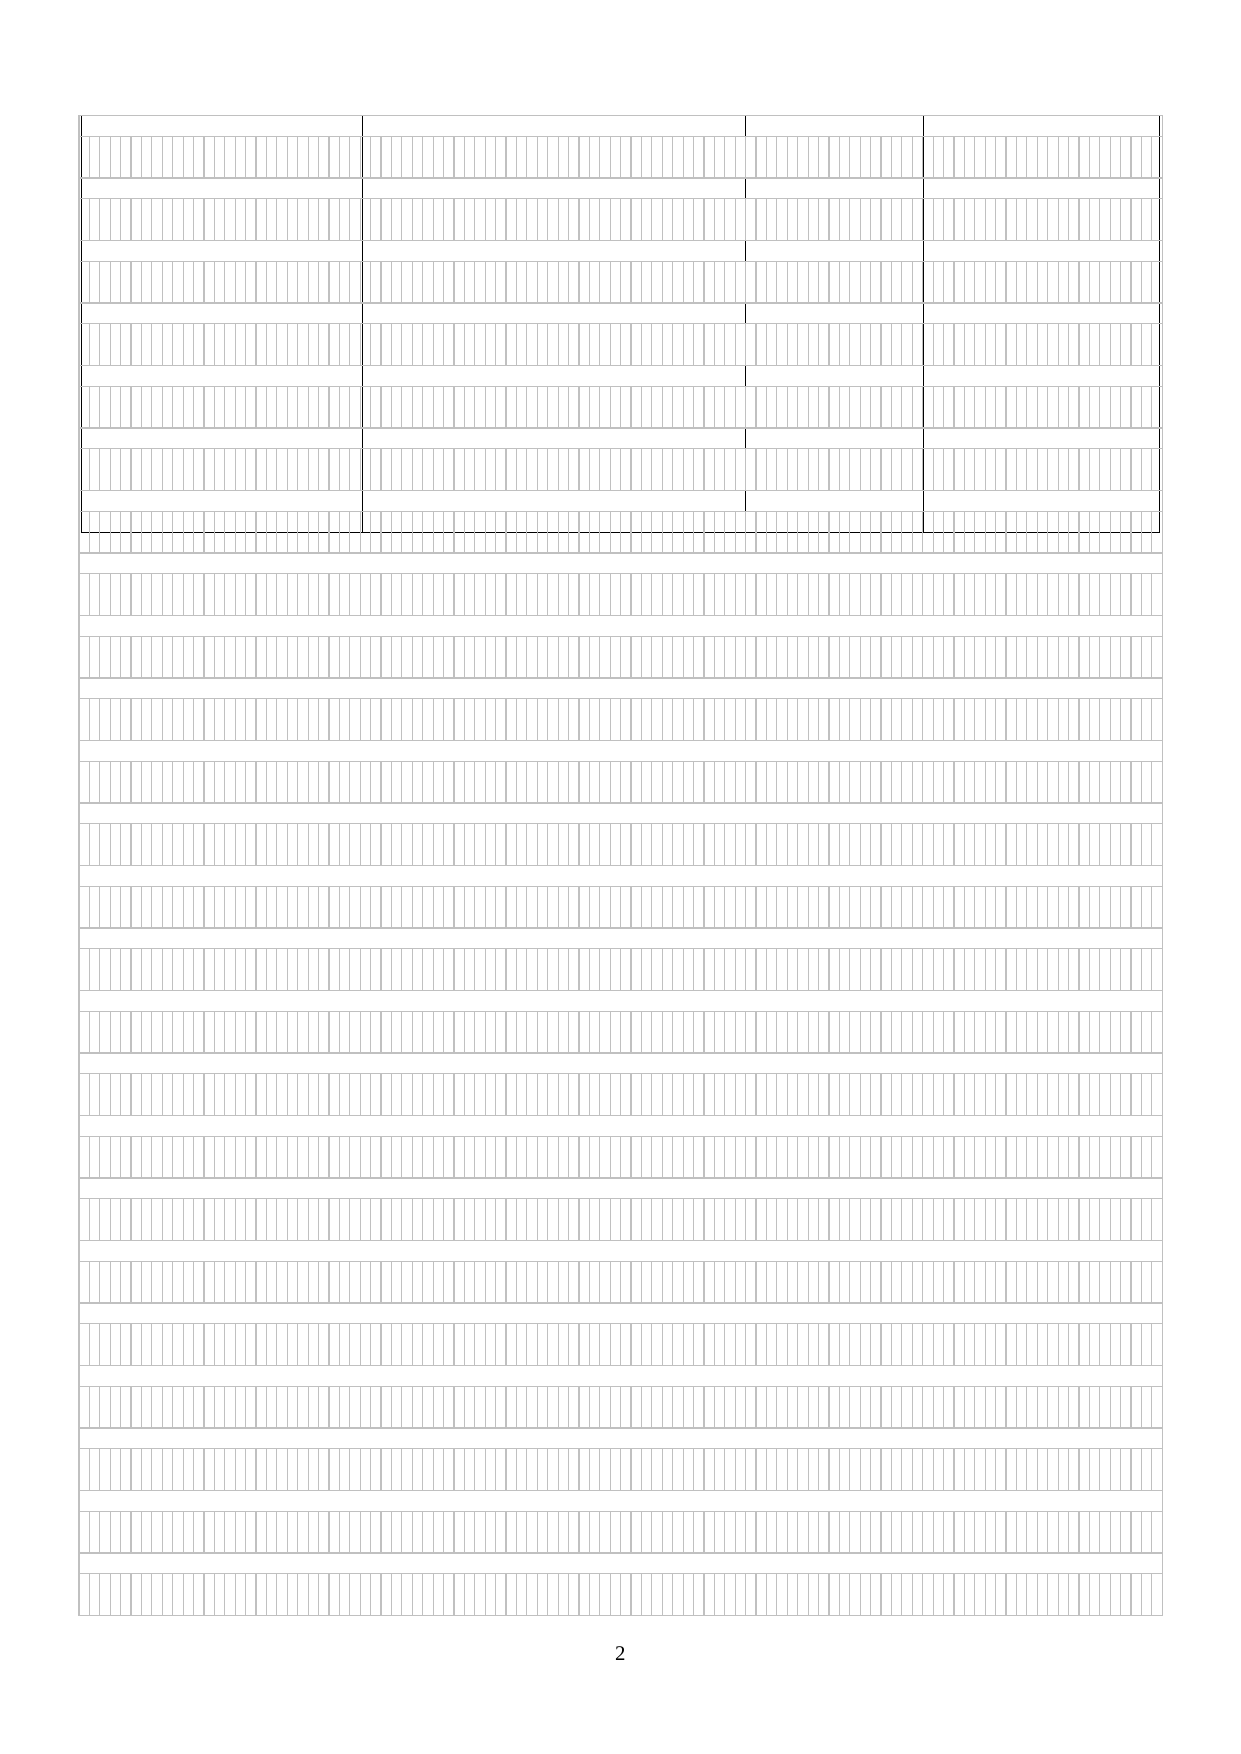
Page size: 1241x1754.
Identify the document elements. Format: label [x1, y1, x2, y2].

table_cell [1007, 449, 1016, 490]
table_cell [715, 512, 724, 532]
table_cell [892, 324, 901, 365]
table_cell [861, 449, 870, 490]
table_cell [600, 262, 610, 302]
table_cell [527, 324, 537, 365]
table_cell [1069, 512, 1078, 532]
table_cell [413, 199, 422, 240]
table_cell [809, 387, 818, 427]
table_cell [392, 199, 401, 240]
table_cell [892, 512, 901, 532]
table_cell [871, 137, 880, 177]
table_cell [402, 137, 412, 177]
table_cell [298, 324, 308, 365]
table_cell [309, 137, 318, 177]
table_cell [517, 324, 526, 365]
table_cell [111, 262, 120, 302]
table_cell [475, 449, 485, 490]
table_cell [455, 199, 464, 240]
table_cell [934, 387, 943, 427]
table_cell [194, 512, 203, 532]
table_cell [90, 262, 99, 302]
table_cell [111, 387, 120, 427]
table_cell [205, 449, 214, 490]
table_cell [955, 387, 964, 427]
table_cell [694, 387, 703, 427]
table_cell [517, 449, 526, 490]
table_cell [236, 324, 245, 365]
table_cell [736, 199, 745, 240]
table_cell [90, 199, 99, 240]
table_cell [142, 199, 151, 240]
table_cell [1059, 324, 1068, 365]
table_cell [475, 137, 485, 177]
table_cell [580, 199, 589, 240]
table_cell [236, 137, 245, 177]
table_cell [1069, 449, 1078, 490]
table_cell [475, 324, 485, 365]
table_cell [100, 324, 110, 365]
table_cell [559, 137, 568, 177]
table_cell [955, 449, 964, 490]
table_cell [725, 512, 735, 532]
table_cell [298, 449, 308, 490]
table_cell [517, 387, 526, 427]
table_cell [163, 449, 172, 490]
table_cell [340, 512, 349, 532]
table_cell [330, 324, 339, 365]
table_cell [840, 199, 849, 240]
table_cell [882, 387, 891, 427]
table_cell [569, 262, 578, 302]
table_cell [507, 449, 516, 490]
table_cell [309, 387, 318, 427]
table_cell [152, 512, 162, 532]
table_cell [924, 429, 1159, 448]
table_cell [257, 262, 266, 302]
table_cell [267, 449, 276, 490]
table_cell [652, 137, 662, 177]
table_cell [423, 512, 433, 532]
table_cell [757, 324, 766, 365]
table_cell [1142, 324, 1151, 365]
table_cell [100, 512, 110, 532]
table_cell [82, 199, 89, 240]
table_cell [590, 449, 599, 490]
table_cell [496, 199, 505, 240]
table_cell [767, 262, 776, 302]
table_cell [819, 137, 828, 177]
table_cell [975, 449, 985, 490]
table_cell [350, 199, 360, 240]
table_cell [892, 199, 901, 240]
table_cell [580, 262, 589, 302]
table_cell [1007, 137, 1016, 177]
table_cell [1090, 199, 1099, 240]
table_cell [257, 137, 266, 177]
table_cell [1132, 512, 1141, 532]
table_cell [871, 199, 880, 240]
table_cell [1027, 512, 1037, 532]
table_cell [1142, 449, 1151, 490]
table_cell [725, 324, 735, 365]
table_cell [673, 262, 683, 302]
table_cell [850, 512, 860, 532]
table_cell [840, 449, 849, 490]
table_cell [319, 199, 328, 240]
table_cell [621, 449, 630, 490]
table_cell [850, 387, 860, 427]
table_cell [1017, 449, 1026, 490]
table_cell [246, 324, 255, 365]
table_cell [538, 199, 547, 240]
table_cell [455, 512, 464, 532]
table_cell [1017, 262, 1026, 302]
table_cell [642, 324, 651, 365]
table_cell [924, 199, 933, 240]
table_cell [830, 262, 839, 302]
table_cell [684, 512, 693, 532]
table_cell [580, 324, 589, 365]
table_cell [1069, 262, 1078, 302]
table_cell [1142, 137, 1151, 177]
table_cell [132, 137, 141, 177]
table_cell [267, 324, 276, 365]
table_cell [371, 512, 380, 532]
table_cell [548, 512, 558, 532]
table_cell [924, 366, 1159, 386]
table_cell [955, 137, 964, 177]
table_cell [861, 324, 870, 365]
table_cell [861, 199, 870, 240]
table_cell [569, 512, 578, 532]
table_cell [319, 137, 328, 177]
table_cell [538, 449, 547, 490]
table_cell [225, 387, 235, 427]
table_cell [538, 262, 547, 302]
table_cell [507, 387, 516, 427]
table_cell [340, 387, 349, 427]
table_cell [621, 262, 630, 302]
table_cell [621, 512, 630, 532]
table_cell [902, 387, 912, 427]
table_cell [1038, 512, 1047, 532]
table_cell [580, 512, 589, 532]
table_cell [277, 262, 287, 302]
table_cell [924, 491, 1159, 511]
table_cell [725, 137, 735, 177]
table_cell [1111, 199, 1120, 240]
table_cell [548, 262, 558, 302]
table_cell [694, 449, 703, 490]
table_cell [1152, 137, 1159, 177]
table_cell [236, 262, 245, 302]
table_cell [1080, 512, 1089, 532]
table_cell [132, 262, 141, 302]
table_cell [121, 137, 130, 177]
table_cell [173, 387, 183, 427]
table_cell [277, 387, 287, 427]
table_cell [902, 512, 912, 532]
table_cell [1080, 199, 1089, 240]
table_cell [1027, 387, 1037, 427]
table_cell [121, 199, 130, 240]
table_cell [486, 137, 495, 177]
table_cell [600, 449, 610, 490]
table_cell [788, 137, 797, 177]
table_cell [840, 262, 849, 302]
table_cell [363, 429, 745, 448]
table_cell [163, 137, 172, 177]
table_cell [767, 449, 776, 490]
table_cell [913, 387, 922, 427]
table_cell [955, 199, 964, 240]
table_cell [298, 512, 308, 532]
table_cell [225, 512, 235, 532]
table_cell [298, 387, 308, 427]
table_cell [548, 324, 558, 365]
table_cell [538, 387, 547, 427]
table_cell [121, 387, 130, 427]
table_cell [715, 137, 724, 177]
table_cell [496, 262, 505, 302]
table_cell [798, 324, 808, 365]
table_cell [705, 199, 714, 240]
table_cell [746, 199, 755, 240]
table_cell [902, 324, 912, 365]
table_cell [444, 262, 453, 302]
table_cell [402, 199, 412, 240]
table_cell [924, 262, 933, 302]
table_cell [82, 449, 89, 490]
table_cell [319, 512, 328, 532]
table_cell [777, 324, 787, 365]
table_cell [715, 324, 724, 365]
table_cell [82, 241, 362, 261]
table_cell [1121, 387, 1130, 427]
table_cell [548, 137, 558, 177]
table_cell [371, 137, 380, 177]
table_cell [1121, 262, 1130, 302]
table_cell [694, 262, 703, 302]
table_cell [288, 324, 297, 365]
table_cell [538, 512, 547, 532]
table_cell [1132, 324, 1141, 365]
table_cell [363, 137, 370, 177]
table_cell [444, 199, 453, 240]
table_cell [184, 137, 193, 177]
table_cell [413, 324, 422, 365]
table_cell [819, 199, 828, 240]
table_cell [934, 449, 943, 490]
table_cell [527, 137, 537, 177]
table_cell [423, 262, 433, 302]
table_cell [673, 387, 683, 427]
table_cell [663, 324, 672, 365]
table_cell [611, 449, 620, 490]
table_cell [913, 137, 922, 177]
table_cell [621, 137, 630, 177]
table_cell [1111, 137, 1120, 177]
table_cell [382, 199, 391, 240]
table_cell [90, 449, 99, 490]
table_cell [850, 324, 860, 365]
table_cell [663, 512, 672, 532]
table_cell [715, 199, 724, 240]
table_cell [1152, 512, 1159, 532]
table_cell [309, 262, 318, 302]
table_cell [82, 137, 89, 177]
table_cell [434, 512, 443, 532]
table_cell [309, 512, 318, 532]
table_cell [809, 199, 818, 240]
table_cell [444, 387, 453, 427]
table_cell [1132, 137, 1141, 177]
table_cell [465, 449, 474, 490]
table_cell [1100, 512, 1110, 532]
table_cell [913, 262, 922, 302]
table_cell [944, 199, 953, 240]
table_cell [277, 324, 287, 365]
table_cell [1121, 324, 1130, 365]
table_cell [363, 116, 745, 136]
table_cell [382, 449, 391, 490]
table_cell [1152, 324, 1159, 365]
table_cell [777, 262, 787, 302]
table_cell [830, 449, 839, 490]
table_cell [257, 449, 266, 490]
table_cell [746, 324, 755, 365]
table_cell [902, 449, 912, 490]
table_cell [642, 449, 651, 490]
table_cell [924, 304, 1159, 323]
table_cell [924, 387, 933, 427]
table_cell [705, 512, 714, 532]
table_cell [152, 324, 162, 365]
table_cell [871, 512, 880, 532]
table_cell [673, 199, 683, 240]
table_cell [475, 387, 485, 427]
table_cell [371, 324, 380, 365]
table_cell [1111, 387, 1120, 427]
table_cell [111, 324, 120, 365]
table_cell [788, 449, 797, 490]
table_cell [152, 387, 162, 427]
table_cell [277, 512, 287, 532]
table_cell [205, 512, 214, 532]
table_cell [111, 199, 120, 240]
table_cell [986, 137, 995, 177]
table_cell [548, 387, 558, 427]
table_cell [569, 199, 578, 240]
table_cell [215, 387, 224, 427]
table_cell [694, 137, 703, 177]
table_cell [694, 199, 703, 240]
table_cell [194, 324, 203, 365]
table_cell [1111, 324, 1120, 365]
table_cell [611, 262, 620, 302]
table_cell [580, 387, 589, 427]
table_cell [1007, 324, 1016, 365]
table_cell [194, 387, 203, 427]
table_cell [892, 387, 901, 427]
table_cell [1069, 324, 1078, 365]
table_cell [194, 199, 203, 240]
table_cell [1048, 512, 1058, 532]
table_cell [142, 324, 151, 365]
table_cell [684, 449, 693, 490]
table_cell [788, 324, 797, 365]
table_cell [559, 512, 568, 532]
table_cell [402, 262, 412, 302]
table_cell [1027, 262, 1037, 302]
table_cell [152, 199, 162, 240]
table_cell [363, 199, 370, 240]
table_cell [777, 512, 787, 532]
table_cell [1111, 449, 1120, 490]
table_cell [798, 262, 808, 302]
table_cell [288, 199, 297, 240]
table_cell [955, 512, 964, 532]
table_cell [100, 449, 110, 490]
table_cell [986, 262, 995, 302]
table_cell [986, 387, 995, 427]
table_cell [1090, 449, 1099, 490]
table_cell [736, 137, 745, 177]
table_cell [798, 199, 808, 240]
table_cell [267, 199, 276, 240]
table_cell [423, 324, 433, 365]
table_cell [517, 137, 526, 177]
table_cell [350, 449, 360, 490]
table_cell [121, 512, 130, 532]
table_cell [788, 262, 797, 302]
table_cell [788, 199, 797, 240]
table_cell [600, 324, 610, 365]
table_cell [882, 324, 891, 365]
table_cell [527, 387, 537, 427]
table_cell [215, 199, 224, 240]
table_cell [363, 366, 745, 386]
table_cell [205, 324, 214, 365]
table_cell [975, 199, 985, 240]
table_cell [392, 137, 401, 177]
table_cell [652, 387, 662, 427]
table_cell [663, 449, 672, 490]
table_cell [382, 512, 391, 532]
table_cell [496, 324, 505, 365]
table_cell [996, 199, 1005, 240]
table_cell [965, 387, 974, 427]
table_cell [632, 387, 641, 427]
table_cell [882, 262, 891, 302]
table_cell [132, 199, 141, 240]
table_cell [100, 137, 110, 177]
table_cell [1038, 199, 1047, 240]
table_cell [1132, 449, 1141, 490]
table_cell [673, 512, 683, 532]
table_cell [319, 449, 328, 490]
table_cell [736, 324, 745, 365]
table_cell [163, 199, 172, 240]
table_cell [1038, 387, 1047, 427]
table_cell [934, 512, 943, 532]
table_cell [746, 366, 923, 386]
table_cell [184, 449, 193, 490]
table_cell [798, 137, 808, 177]
table_cell [965, 199, 974, 240]
table_cell [632, 262, 641, 302]
table_cell [913, 324, 922, 365]
table_cell [371, 199, 380, 240]
table_cell [371, 262, 380, 302]
table_cell [413, 449, 422, 490]
table_cell [277, 449, 287, 490]
table_cell [90, 324, 99, 365]
table_cell [163, 262, 172, 302]
table_cell [913, 512, 922, 532]
table_cell [569, 324, 578, 365]
table_cell [132, 324, 141, 365]
table_cell [746, 387, 755, 427]
table_cell [809, 324, 818, 365]
table_cell [236, 387, 245, 427]
table_cell [309, 199, 318, 240]
table_cell [819, 262, 828, 302]
table_cell [142, 262, 151, 302]
table_cell [694, 512, 703, 532]
table_cell [142, 137, 151, 177]
table_cell [861, 387, 870, 427]
table_cell [934, 262, 943, 302]
table_cell [444, 137, 453, 177]
table_cell [788, 387, 797, 427]
table_cell [434, 137, 443, 177]
table_cell [1059, 449, 1068, 490]
table_cell [819, 324, 828, 365]
table_cell [288, 137, 297, 177]
table_cell [527, 199, 537, 240]
table_cell [996, 387, 1005, 427]
table_cell [767, 324, 776, 365]
table_cell [819, 387, 828, 427]
table_cell [882, 199, 891, 240]
table_cell [434, 449, 443, 490]
table_cell [882, 512, 891, 532]
table_cell [663, 137, 672, 177]
table_cell [861, 137, 870, 177]
table_cell [215, 137, 224, 177]
table_cell [830, 512, 839, 532]
table_cell [475, 199, 485, 240]
table_cell [850, 449, 860, 490]
table_cell [1038, 137, 1047, 177]
table_cell [892, 449, 901, 490]
table_cell [590, 199, 599, 240]
table_cell [871, 324, 880, 365]
table_cell [246, 387, 255, 427]
table_cell [215, 449, 224, 490]
table_cell [850, 262, 860, 302]
table_cell [642, 137, 651, 177]
table_cell [423, 199, 433, 240]
table_cell [965, 137, 974, 177]
table_cell [600, 512, 610, 532]
table_cell [100, 262, 110, 302]
table_cell [569, 137, 578, 177]
table_cell [507, 262, 516, 302]
table_cell [1100, 449, 1110, 490]
table_cell [465, 387, 474, 427]
table_cell [132, 512, 141, 532]
table_cell [924, 241, 1159, 261]
table_cell [632, 512, 641, 532]
table_cell [996, 324, 1005, 365]
table_cell [340, 324, 349, 365]
table_cell [777, 449, 787, 490]
table_cell [132, 449, 141, 490]
table_cell [423, 387, 433, 427]
table_cell [163, 387, 172, 427]
table_cell [684, 199, 693, 240]
table_cell [632, 137, 641, 177]
table_cell [496, 387, 505, 427]
table_cell [215, 262, 224, 302]
table_cell [413, 512, 422, 532]
table_cell [319, 262, 328, 302]
table_cell [330, 262, 339, 302]
table_cell [142, 387, 151, 427]
table_cell [455, 449, 464, 490]
table_cell [1017, 199, 1026, 240]
table_cell [736, 512, 745, 532]
table_cell [1100, 199, 1110, 240]
table_cell [746, 179, 923, 198]
table_cell [496, 137, 505, 177]
table_cell [82, 179, 362, 198]
table_cell [684, 137, 693, 177]
table_cell [82, 491, 362, 511]
table_cell [944, 449, 953, 490]
table_cell [121, 324, 130, 365]
table_cell [924, 179, 1159, 198]
table_cell [882, 137, 891, 177]
table_cell [1121, 449, 1130, 490]
table_cell [705, 449, 714, 490]
table_cell [955, 324, 964, 365]
table_cell [924, 512, 933, 532]
table_cell [173, 512, 183, 532]
table_cell [434, 324, 443, 365]
table_cell [736, 449, 745, 490]
table_cell [840, 137, 849, 177]
table_cell [111, 137, 120, 177]
table_cell [350, 137, 360, 177]
table_cell [486, 449, 495, 490]
table_cell [819, 512, 828, 532]
table_cell [559, 387, 568, 427]
table_cell [111, 449, 120, 490]
table_cell [559, 449, 568, 490]
table_cell [840, 387, 849, 427]
table_cell [715, 449, 724, 490]
table_cell [1027, 137, 1037, 177]
table_cell [705, 387, 714, 427]
table_cell [996, 262, 1005, 302]
table_cell [1090, 387, 1099, 427]
table_cell [1048, 199, 1058, 240]
table_cell [246, 137, 255, 177]
table_cell [975, 137, 985, 177]
table_cell [757, 262, 766, 302]
table_cell [475, 262, 485, 302]
table_cell [152, 137, 162, 177]
table_cell [590, 512, 599, 532]
table_cell [798, 387, 808, 427]
table_cell [363, 512, 370, 532]
table_cell [184, 512, 193, 532]
table_cell [1007, 512, 1016, 532]
table_cell [288, 512, 297, 532]
table_cell [402, 449, 412, 490]
table_cell [902, 199, 912, 240]
table_cell [1152, 387, 1159, 427]
table_cell [663, 387, 672, 427]
table_cell [205, 199, 214, 240]
table_cell [663, 199, 672, 240]
table_cell [809, 137, 818, 177]
table_cell [850, 199, 860, 240]
table_cell [423, 449, 433, 490]
table_cell [363, 324, 370, 365]
table_cell [142, 512, 151, 532]
table_cell [663, 262, 672, 302]
table_cell [382, 324, 391, 365]
table_cell [236, 449, 245, 490]
table_cell [152, 449, 162, 490]
table_cell [82, 387, 89, 427]
table_cell [121, 449, 130, 490]
table_cell [267, 137, 276, 177]
table_cell [517, 199, 526, 240]
table_cell [819, 449, 828, 490]
table_cell [673, 449, 683, 490]
table_cell [1027, 199, 1037, 240]
table_cell [757, 199, 766, 240]
table_cell [455, 262, 464, 302]
table_cell [465, 324, 474, 365]
table_cell [1017, 512, 1026, 532]
table_cell [507, 512, 516, 532]
table_cell [1090, 512, 1099, 532]
table_cell [611, 199, 620, 240]
table_cell [975, 324, 985, 365]
table_cell [330, 512, 339, 532]
table_cell [486, 512, 495, 532]
table_cell [363, 449, 370, 490]
table_cell [642, 262, 651, 302]
table_cell [725, 262, 735, 302]
table_cell [892, 137, 901, 177]
table_cell [215, 324, 224, 365]
table_cell [777, 137, 787, 177]
table_cell [1142, 387, 1151, 427]
table_cell [1111, 512, 1120, 532]
table_cell [527, 449, 537, 490]
table_cell [1090, 137, 1099, 177]
table_cell [975, 512, 985, 532]
table_cell [330, 387, 339, 427]
table_cell [559, 199, 568, 240]
table_cell [600, 137, 610, 177]
table_cell [1152, 199, 1159, 240]
table_cell [257, 324, 266, 365]
table_cell [298, 199, 308, 240]
table_cell [1080, 449, 1089, 490]
table_cell [507, 199, 516, 240]
table_cell [746, 116, 923, 136]
table_cell [225, 449, 235, 490]
table_cell [652, 199, 662, 240]
table_cell [423, 137, 433, 177]
table_cell [527, 262, 537, 302]
table_cell [1007, 199, 1016, 240]
table_cell [455, 137, 464, 177]
table_cell [1142, 199, 1151, 240]
table_cell [486, 199, 495, 240]
table_cell [413, 262, 422, 302]
table_cell [1132, 262, 1141, 302]
table_cell [330, 199, 339, 240]
table_cell [767, 512, 776, 532]
table_cell [965, 262, 974, 302]
table_cell [955, 262, 964, 302]
table_cell [1142, 512, 1151, 532]
table_cell [402, 387, 412, 427]
table_cell [486, 324, 495, 365]
table_cell [413, 137, 422, 177]
table_cell [777, 199, 787, 240]
table_cell [363, 179, 745, 198]
table_cell [82, 262, 89, 302]
table_cell [382, 137, 391, 177]
table_cell [402, 512, 412, 532]
table_cell [580, 137, 589, 177]
table_cell [777, 387, 787, 427]
table_cell [1132, 387, 1141, 427]
table_cell [934, 324, 943, 365]
table_cell [444, 324, 453, 365]
table_cell [871, 262, 880, 302]
table_cell [82, 116, 362, 136]
table_cell [611, 512, 620, 532]
table_cell [1059, 199, 1068, 240]
table_cell [986, 199, 995, 240]
table_cell [986, 324, 995, 365]
table_cell [1017, 324, 1026, 365]
table_cell [225, 137, 235, 177]
table_cell [684, 387, 693, 427]
table_cell [246, 449, 255, 490]
table_cell [496, 512, 505, 532]
table_cell [538, 324, 547, 365]
table_cell [725, 387, 735, 427]
table_cell [205, 262, 214, 302]
table_cell [246, 262, 255, 302]
table_cell [611, 387, 620, 427]
table_cell [152, 262, 162, 302]
table_cell [830, 324, 839, 365]
table_cell [569, 387, 578, 427]
table_cell [246, 512, 255, 532]
table_cell [465, 199, 474, 240]
table_cell [288, 262, 297, 302]
table_cell [871, 387, 880, 427]
table_cell [82, 304, 362, 323]
table_cell [1132, 199, 1141, 240]
table_cell [173, 199, 183, 240]
table_cell [986, 512, 995, 532]
table_cell [319, 387, 328, 427]
table_cell [1121, 137, 1130, 177]
table_cell [861, 262, 870, 302]
table_cell [309, 449, 318, 490]
table_cell [632, 199, 641, 240]
table_cell [1069, 387, 1078, 427]
table_cell [809, 449, 818, 490]
table_cell [902, 137, 912, 177]
table_cell [363, 387, 370, 427]
table_cell [809, 262, 818, 302]
table_cell [486, 262, 495, 302]
table_cell [1048, 262, 1058, 302]
table_cell [444, 449, 453, 490]
table_cell [363, 262, 370, 302]
table_cell [205, 387, 214, 427]
table_cell [757, 137, 766, 177]
table_cell [746, 429, 923, 448]
table_cell [757, 449, 766, 490]
table_cell [465, 137, 474, 177]
table_cell [1017, 137, 1026, 177]
table_cell [527, 512, 537, 532]
table_cell [1111, 262, 1120, 302]
table_cell [444, 512, 453, 532]
table_cell [1080, 387, 1089, 427]
table_cell [1059, 387, 1068, 427]
table_cell [236, 512, 245, 532]
table_cell [392, 262, 401, 302]
table_cell [746, 491, 923, 511]
table_cell [392, 512, 401, 532]
table_cell [288, 387, 297, 427]
table_cell [1100, 262, 1110, 302]
table_cell [340, 449, 349, 490]
table_cell [882, 449, 891, 490]
table_cell [632, 324, 641, 365]
table_cell [725, 199, 735, 240]
table_cell [913, 199, 922, 240]
table_cell [892, 262, 901, 302]
table_cell [246, 199, 255, 240]
table_cell [350, 387, 360, 427]
table_cell [225, 324, 235, 365]
table_cell [924, 449, 933, 490]
table_cell [340, 137, 349, 177]
table_cell [746, 262, 755, 302]
table_cell [1038, 324, 1047, 365]
table_cell [173, 262, 183, 302]
table_cell [600, 387, 610, 427]
table_cell [965, 324, 974, 365]
table_cell [746, 449, 755, 490]
table_cell [82, 366, 362, 386]
table_cell [611, 137, 620, 177]
table_cell [652, 262, 662, 302]
table_cell [705, 137, 714, 177]
table_cell [1090, 262, 1099, 302]
table_cell [1017, 387, 1026, 427]
table_cell [517, 262, 526, 302]
table_cell [725, 449, 735, 490]
table_cell [455, 387, 464, 427]
table_cell [455, 324, 464, 365]
table_cell [944, 512, 953, 532]
table_cell [996, 512, 1005, 532]
table_cell [382, 387, 391, 427]
table_cell [944, 387, 953, 427]
table_cell [132, 387, 141, 427]
table_cell [652, 512, 662, 532]
table_cell [611, 324, 620, 365]
table_cell [746, 241, 923, 261]
table_cell [746, 304, 923, 323]
table_cell [402, 324, 412, 365]
table_cell [340, 199, 349, 240]
table_cell [569, 449, 578, 490]
table_cell [350, 262, 360, 302]
table_cell [809, 512, 818, 532]
table_cell [90, 137, 99, 177]
table_cell [871, 449, 880, 490]
table_cell [465, 512, 474, 532]
table_cell [173, 324, 183, 365]
table_cell [1059, 137, 1068, 177]
table_cell [184, 262, 193, 302]
table_cell [767, 137, 776, 177]
table_cell [205, 137, 214, 177]
table_cell [944, 137, 953, 177]
table_cell [363, 304, 745, 323]
table_cell [767, 199, 776, 240]
table_cell [1038, 262, 1047, 302]
table_cell [184, 199, 193, 240]
table_cell [934, 137, 943, 177]
table_cell [90, 512, 99, 532]
table_cell [580, 449, 589, 490]
table_cell [1059, 512, 1068, 532]
table_cell [559, 324, 568, 365]
table_cell [111, 512, 120, 532]
table_cell [496, 449, 505, 490]
table_cell [642, 387, 651, 427]
table_cell [363, 491, 745, 511]
table_cell [277, 199, 287, 240]
table_cell [257, 512, 266, 532]
table_cell [82, 512, 89, 532]
table_cell [1069, 137, 1078, 177]
table_cell [350, 512, 360, 532]
table_cell [902, 262, 912, 302]
table_cell [1007, 387, 1016, 427]
table_cell [121, 262, 130, 302]
table_cell [975, 262, 985, 302]
table_cell [652, 449, 662, 490]
table_cell [486, 387, 495, 427]
table_cell [590, 324, 599, 365]
table_cell [652, 324, 662, 365]
table_cell [1080, 137, 1089, 177]
table_cell [715, 387, 724, 427]
table_cell [392, 449, 401, 490]
table_cell [830, 199, 839, 240]
table_cell [434, 262, 443, 302]
table_cell [621, 324, 630, 365]
table_cell [267, 387, 276, 427]
table_cell [538, 137, 547, 177]
table_cell [830, 387, 839, 427]
table_cell [548, 449, 558, 490]
table_cell [746, 137, 755, 177]
table_cell [924, 324, 933, 365]
table_cell [705, 324, 714, 365]
table_cell [330, 449, 339, 490]
table_cell [257, 387, 266, 427]
table_cell [142, 449, 151, 490]
table_cell [767, 387, 776, 427]
table_cell [934, 199, 943, 240]
table_cell [1069, 199, 1078, 240]
table_cell [184, 324, 193, 365]
table_cell [673, 324, 683, 365]
table_cell [1100, 324, 1110, 365]
table_cell [798, 449, 808, 490]
table_cell [736, 262, 745, 302]
table_cell [788, 512, 797, 532]
table_cell [184, 387, 193, 427]
table_cell [309, 324, 318, 365]
table_cell [924, 137, 933, 177]
table_cell [392, 324, 401, 365]
table_cell [298, 137, 308, 177]
table_cell [163, 512, 172, 532]
table_cell [1090, 324, 1099, 365]
table_cell [965, 512, 974, 532]
table_cell [1048, 137, 1058, 177]
table_cell [82, 324, 89, 365]
table_cell [507, 137, 516, 177]
table_cell [90, 387, 99, 427]
table_cell [632, 449, 641, 490]
table_cell [340, 262, 349, 302]
table_cell [330, 137, 339, 177]
table_cell [986, 449, 995, 490]
table_cell [194, 449, 203, 490]
table_cell [746, 512, 755, 532]
table_cell [996, 137, 1005, 177]
table_cell [840, 324, 849, 365]
table_cell [1048, 449, 1058, 490]
table_cell [694, 324, 703, 365]
table_cell [288, 449, 297, 490]
table_cell [1142, 262, 1151, 302]
table_cell [621, 387, 630, 427]
table_cell [715, 262, 724, 302]
table_cell [507, 324, 516, 365]
table_cell [1080, 324, 1089, 365]
table_cell [590, 387, 599, 427]
table_cell [965, 449, 974, 490]
table_cell [1152, 449, 1159, 490]
table_cell [996, 449, 1005, 490]
table_cell [465, 262, 474, 302]
table_cell [798, 512, 808, 532]
table_cell [434, 199, 443, 240]
table_cell [173, 449, 183, 490]
table_cell [913, 449, 922, 490]
table_cell [82, 429, 362, 448]
table_cell [225, 199, 235, 240]
table_cell [392, 387, 401, 427]
table_cell [382, 262, 391, 302]
table_cell [642, 199, 651, 240]
table_cell [850, 137, 860, 177]
table_cell [298, 262, 308, 302]
table_cell [517, 512, 526, 532]
table_cell [236, 199, 245, 240]
table_cell [475, 512, 485, 532]
table_cell [975, 387, 985, 427]
table_cell [1027, 324, 1037, 365]
table_cell [924, 116, 1159, 136]
table_cell [363, 241, 745, 261]
table_cell [757, 512, 766, 532]
table_cell [621, 199, 630, 240]
table_cell [277, 137, 287, 177]
table_cell [736, 387, 745, 427]
table_cell [642, 512, 651, 532]
table_cell [225, 262, 235, 302]
table_cell [559, 262, 568, 302]
table_cell [1121, 199, 1130, 240]
table_cell [1048, 324, 1058, 365]
table_cell [861, 512, 870, 532]
table_cell [600, 199, 610, 240]
table_cell [673, 137, 683, 177]
table_cell [267, 512, 276, 532]
table_cell [173, 137, 183, 177]
table_cell [100, 387, 110, 427]
table_cell [684, 324, 693, 365]
table_cell [413, 387, 422, 427]
table_cell [100, 199, 110, 240]
table_cell [944, 324, 953, 365]
table_cell [1152, 262, 1159, 302]
table_cell [215, 512, 224, 532]
table_cell [350, 324, 360, 365]
table_cell [1100, 137, 1110, 177]
table_cell [371, 449, 380, 490]
table_cell [590, 137, 599, 177]
table_cell [434, 387, 443, 427]
table_cell [267, 262, 276, 302]
table_cell [371, 387, 380, 427]
table_cell [548, 199, 558, 240]
table_cell [1048, 387, 1058, 427]
table_cell [257, 199, 266, 240]
table_cell [705, 262, 714, 302]
table_cell [684, 262, 693, 302]
table_cell [1121, 512, 1130, 532]
table_cell [194, 137, 203, 177]
table_cell [830, 137, 839, 177]
table_cell [1038, 449, 1047, 490]
table_cell [163, 324, 172, 365]
table_cell [590, 262, 599, 302]
table_cell [1080, 262, 1089, 302]
table_cell [1007, 262, 1016, 302]
table_cell [757, 387, 766, 427]
table_cell [319, 324, 328, 365]
table_cell [1059, 262, 1068, 302]
table_cell [840, 512, 849, 532]
table_cell [1100, 387, 1110, 427]
table_cell [1027, 449, 1037, 490]
table_cell [944, 262, 953, 302]
table_cell [194, 262, 203, 302]
